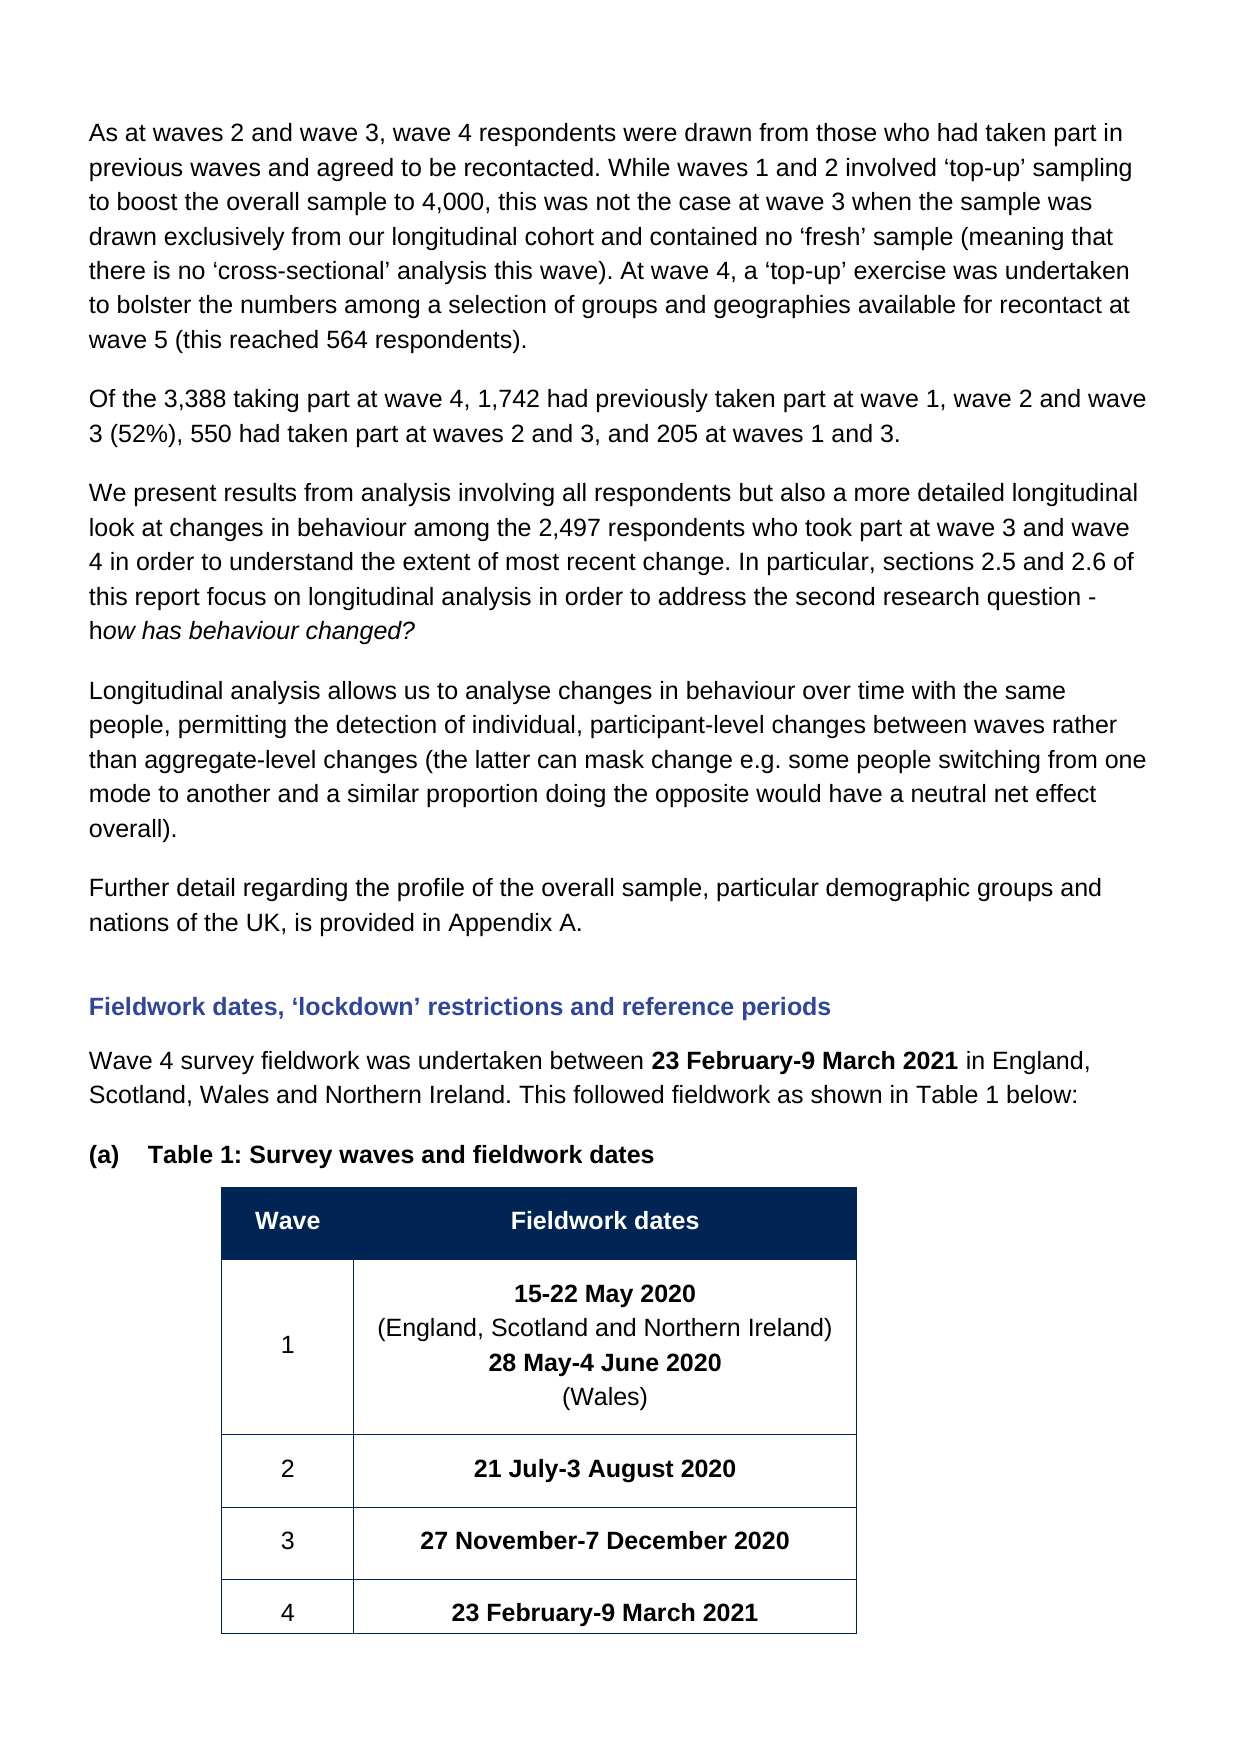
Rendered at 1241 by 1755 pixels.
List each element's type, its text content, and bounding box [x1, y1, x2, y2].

table_cell 15-22 May 2020 (England, Scotland and Northern Ireland) 28 May-4 June 2020 (Wales) [354, 1260, 856, 1434]
subtitle Fieldwork dates, ‘lockdown’ restrictions and reference periods [89, 992, 1152, 1021]
table_header Wave [222, 1188, 353, 1259]
table_cell 3 [222, 1508, 353, 1579]
text Further detail regarding the profile of the overall sample, particular demographic groups and nations of the UK, is provided in Appendix A. [89, 873, 1152, 936]
subtitle Table 1: Survey waves and fieldwork dates [89, 1140, 915, 1169]
text We present results from analysis involving all respondents but also a more detailed longitudinal look at changes in behaviour among the 2,497 respondents who took part at wave 3 and wave 4 in order to understand the extent of most recent change. In particular, sections 2.5 and 2.6 of this report focus on longitudinal analysis in order to address the second research question - how has behaviour changed? [89, 478, 1152, 645]
text Longitudinal analysis allows us to analyse changes in behaviour over time with the same people, permitting the detection of individual, participant-level changes between waves rather than aggregate-level changes (the latter can mask change e.g. some people switching from one mode to another and a similar proportion doing the opposite would have a neutral net effect overall). [89, 676, 1152, 842]
table_cell 4 [222, 1580, 353, 1633]
table_header Fieldwork dates [354, 1188, 856, 1259]
text Of the 3,388 taking part at wave 4, 1,742 had previously taken part at wave 1, wave 2 and wave 3 (52%), 550 had taken part at waves 2 and 3, and 205 at waves 1 and 3. [89, 384, 1152, 448]
text Wave 4 survey fieldwork was undertaken between 23 February-9 March 2021 in England, Scotland, Wales and Northern Ireland. This followed fieldwork as shown in Table 1 below: [89, 1046, 1152, 1109]
table_cell 1 [222, 1260, 353, 1434]
table_cell 21 July-3 August 2020 [354, 1435, 856, 1507]
table_cell 27 November-7 December 2020 [354, 1508, 856, 1579]
table_cell 23 February-9 March 2021 [354, 1580, 856, 1633]
table_cell 2 [222, 1435, 353, 1507]
text As at waves 2 and wave 3, wave 4 respondents were drawn from those who had taken part in previous waves and agreed to be recontacted. While waves 1 and 2 involved ‘top-up’ sampling to boost the overall sample to 4,000, this was not the case at wave 3 when the sample was drawn exclusively from our longitudinal cohort and contained no ‘fresh’ sample (meaning that there is no ‘cross-sectional’ analysis this wave). At wave 4, a ‘top-up’ exercise was undertaken to bolster the numbers among a selection of groups and geographies available for recontact at wave 5 (this reached 564 respondents). [89, 118, 1152, 354]
